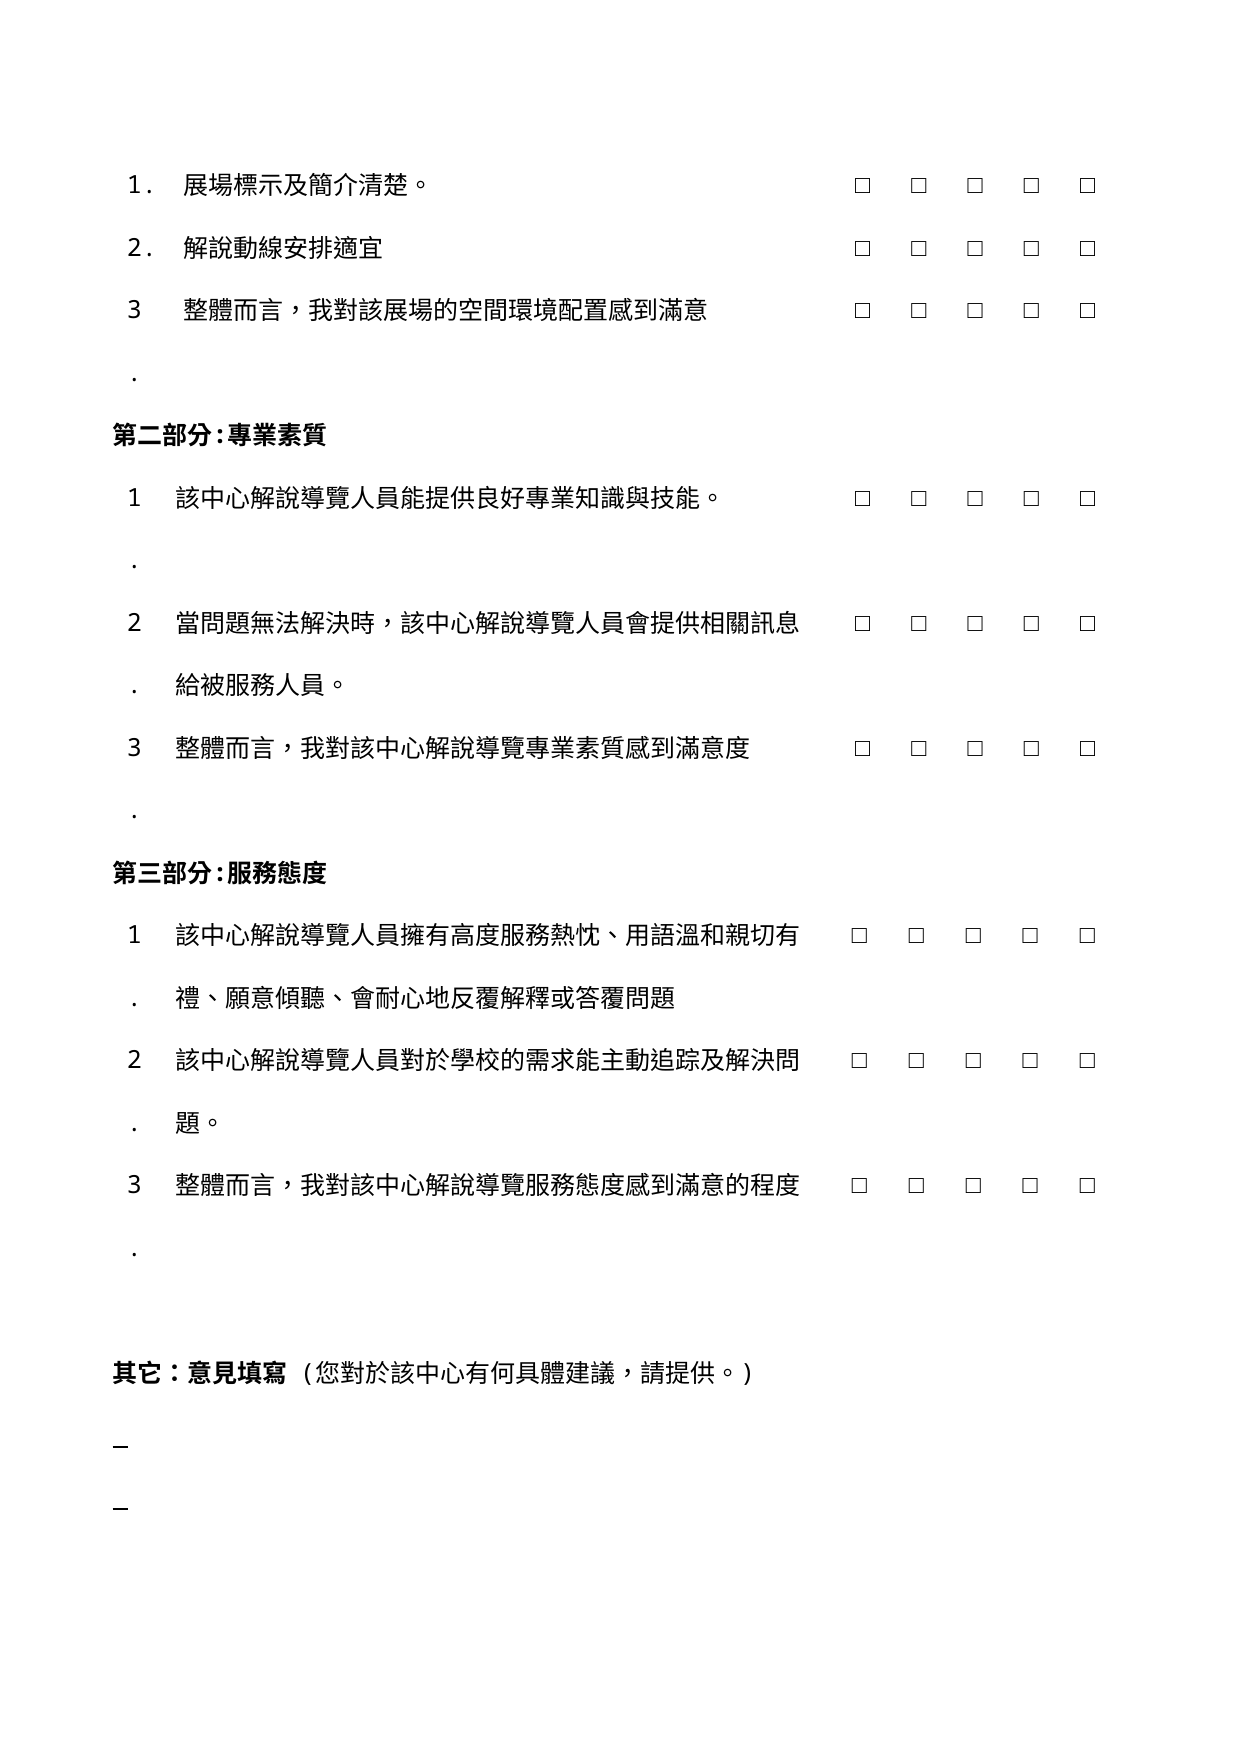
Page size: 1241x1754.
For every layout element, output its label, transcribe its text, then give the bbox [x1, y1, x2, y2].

table_cell □ [1059, 142, 1115, 205]
table_cell □ [947, 267, 1003, 392]
table_cell □ [834, 142, 890, 205]
table_cell □ [1059, 1017, 1115, 1142]
table_cell □ [1003, 580, 1059, 705]
table_cell 2. [115, 1017, 164, 1142]
table_header 1. [115, 892, 164, 1017]
table_cell □ [890, 705, 947, 830]
text 第三部分:服務態度 [112, 830, 1128, 892]
table_cell □ [1001, 1017, 1058, 1142]
table_header □ [947, 455, 1003, 580]
table_cell 3. [115, 267, 172, 392]
table_cell 當問題無法解決時，該中心解說導覽人員會提供相關訊息給被服務人員。 [164, 580, 834, 705]
table_header □ [945, 892, 1001, 1017]
table_cell □ [947, 580, 1003, 705]
table_header 1. [115, 455, 164, 580]
table_cell □ [831, 1017, 887, 1142]
table_cell 3. [115, 1142, 164, 1267]
table_header 該中心解說導覽人員能提供良好專業知識與技能。 [164, 455, 834, 580]
table_cell □ [945, 1017, 1001, 1142]
table_header □ [1059, 892, 1115, 1017]
table_cell □ [1003, 205, 1059, 267]
table_cell □ [834, 267, 890, 392]
table_cell □ [890, 267, 947, 392]
table_cell □ [1059, 267, 1115, 392]
table_cell □ [888, 1142, 944, 1267]
table_header □ [888, 892, 944, 1017]
table_cell 整體而言，我對該中心解說導覽服務態度感到滿意的程度 [164, 1142, 831, 1267]
table_cell □ [890, 142, 947, 205]
table_cell □ [834, 705, 890, 830]
table_cell □ [890, 205, 947, 267]
table_cell 展場標示及簡介清楚。 [172, 142, 834, 205]
table_cell □ [947, 205, 1003, 267]
table_cell □ [947, 705, 1003, 830]
table_header □ [890, 455, 947, 580]
table_header □ [1059, 455, 1115, 580]
table_cell 整體而言，我對該中心解說導覽專業素質感到滿意度 [164, 705, 834, 830]
table_cell 3. [115, 705, 164, 830]
table_header □ [1003, 455, 1059, 580]
table_cell □ [1059, 705, 1115, 830]
table_cell 2. [115, 205, 172, 267]
table_cell □ [834, 580, 890, 705]
table_cell □ [947, 142, 1003, 205]
table_header □ [831, 892, 887, 1017]
table_cell □ [1001, 1142, 1058, 1267]
table_header □ [834, 455, 890, 580]
table_header 該中心解說導覽人員擁有高度服務熱忱、用語溫和親切有禮、願意傾聽、會耐心地反覆解釋或答覆問題 [164, 892, 831, 1017]
table_cell □ [831, 1142, 887, 1267]
text 其它：意見填寫 (您對於該中心有何具體建議，請提供。) [112, 1330, 1128, 1392]
table_cell 整體而言，我對該展場的空間環境配置感到滿意 [172, 267, 834, 392]
table_cell □ [1003, 705, 1059, 830]
table_cell □ [888, 1017, 944, 1142]
table_cell □ [890, 580, 947, 705]
table_header □ [1001, 892, 1058, 1017]
table_cell □ [1059, 580, 1115, 705]
table_cell □ [1003, 142, 1059, 205]
table_cell □ [1003, 267, 1059, 392]
table_cell 解說動線安排適宜 [172, 205, 834, 267]
table_cell □ [834, 205, 890, 267]
table_cell 2. [115, 580, 164, 705]
table_cell □ [945, 1142, 1001, 1267]
table_cell 該中心解說導覽人員對於學校的需求能主動追踪及解決問題。 [164, 1017, 831, 1142]
table_cell 1. [115, 142, 172, 205]
text 第二部分:專業素質 [112, 392, 1128, 455]
table_cell □ [1059, 205, 1115, 267]
table_cell □ [1059, 1142, 1115, 1267]
